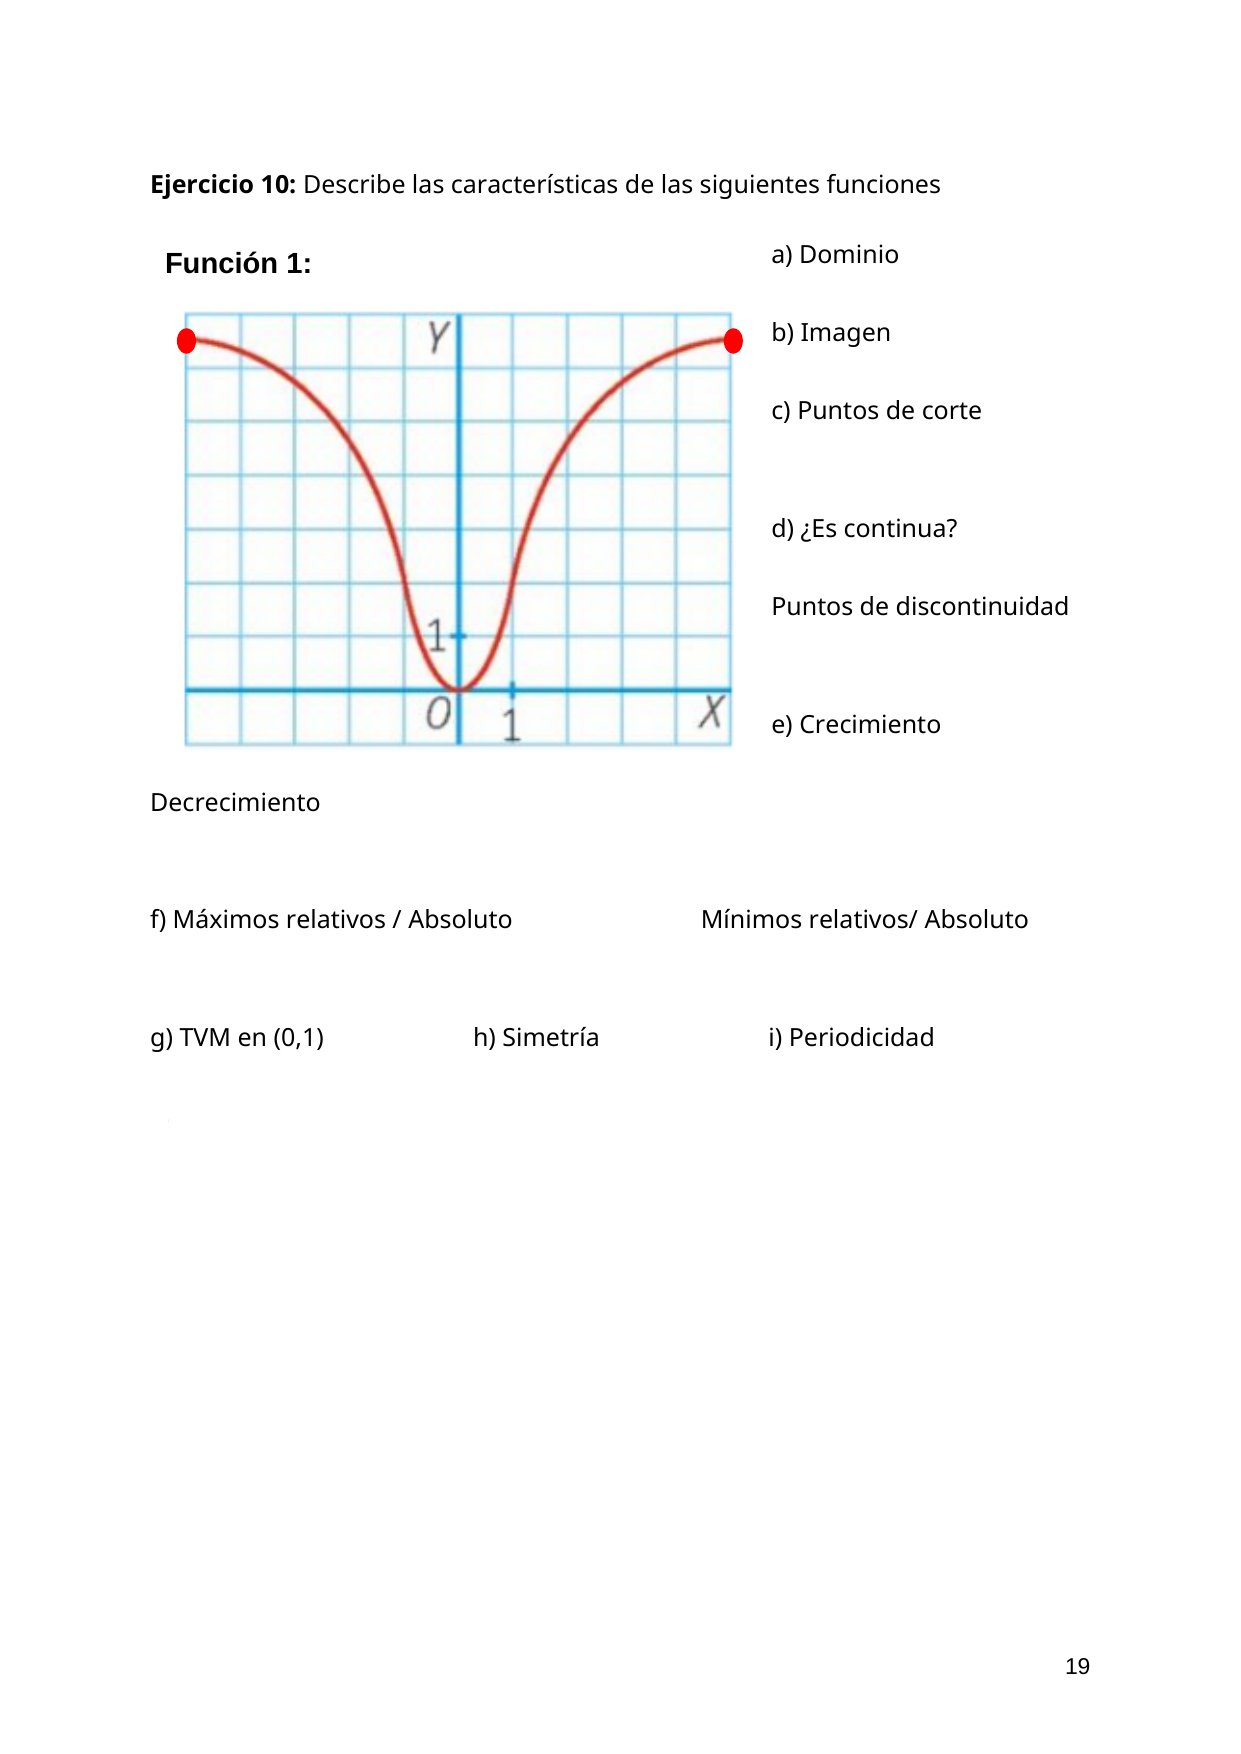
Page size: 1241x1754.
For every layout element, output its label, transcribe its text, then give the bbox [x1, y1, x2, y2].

text d) ¿Es continua? [753, 510, 1090, 544]
text f) Máximos relativos / Absoluto Mínimos relativos/ Absoluto [150, 902, 1090, 936]
text [150, 510, 164, 544]
text Puntos de discontinuidad [753, 589, 1090, 623]
text a) Dominio [150, 236, 1090, 270]
text [150, 314, 164, 349]
text g) TVM en (0,1) h) Simetría i) Periodicidad [150, 1019, 1090, 1054]
text c) Puntos de corte [753, 393, 1090, 427]
text b) Imagen [753, 314, 1090, 349]
picture [164, 295, 753, 764]
text Decrecimiento [150, 784, 1090, 819]
text [150, 393, 164, 427]
text Ejercicio 10: Describe las características de las siguientes funciones [150, 167, 1090, 201]
text [150, 706, 164, 740]
text e) Crecimiento [753, 706, 1090, 740]
